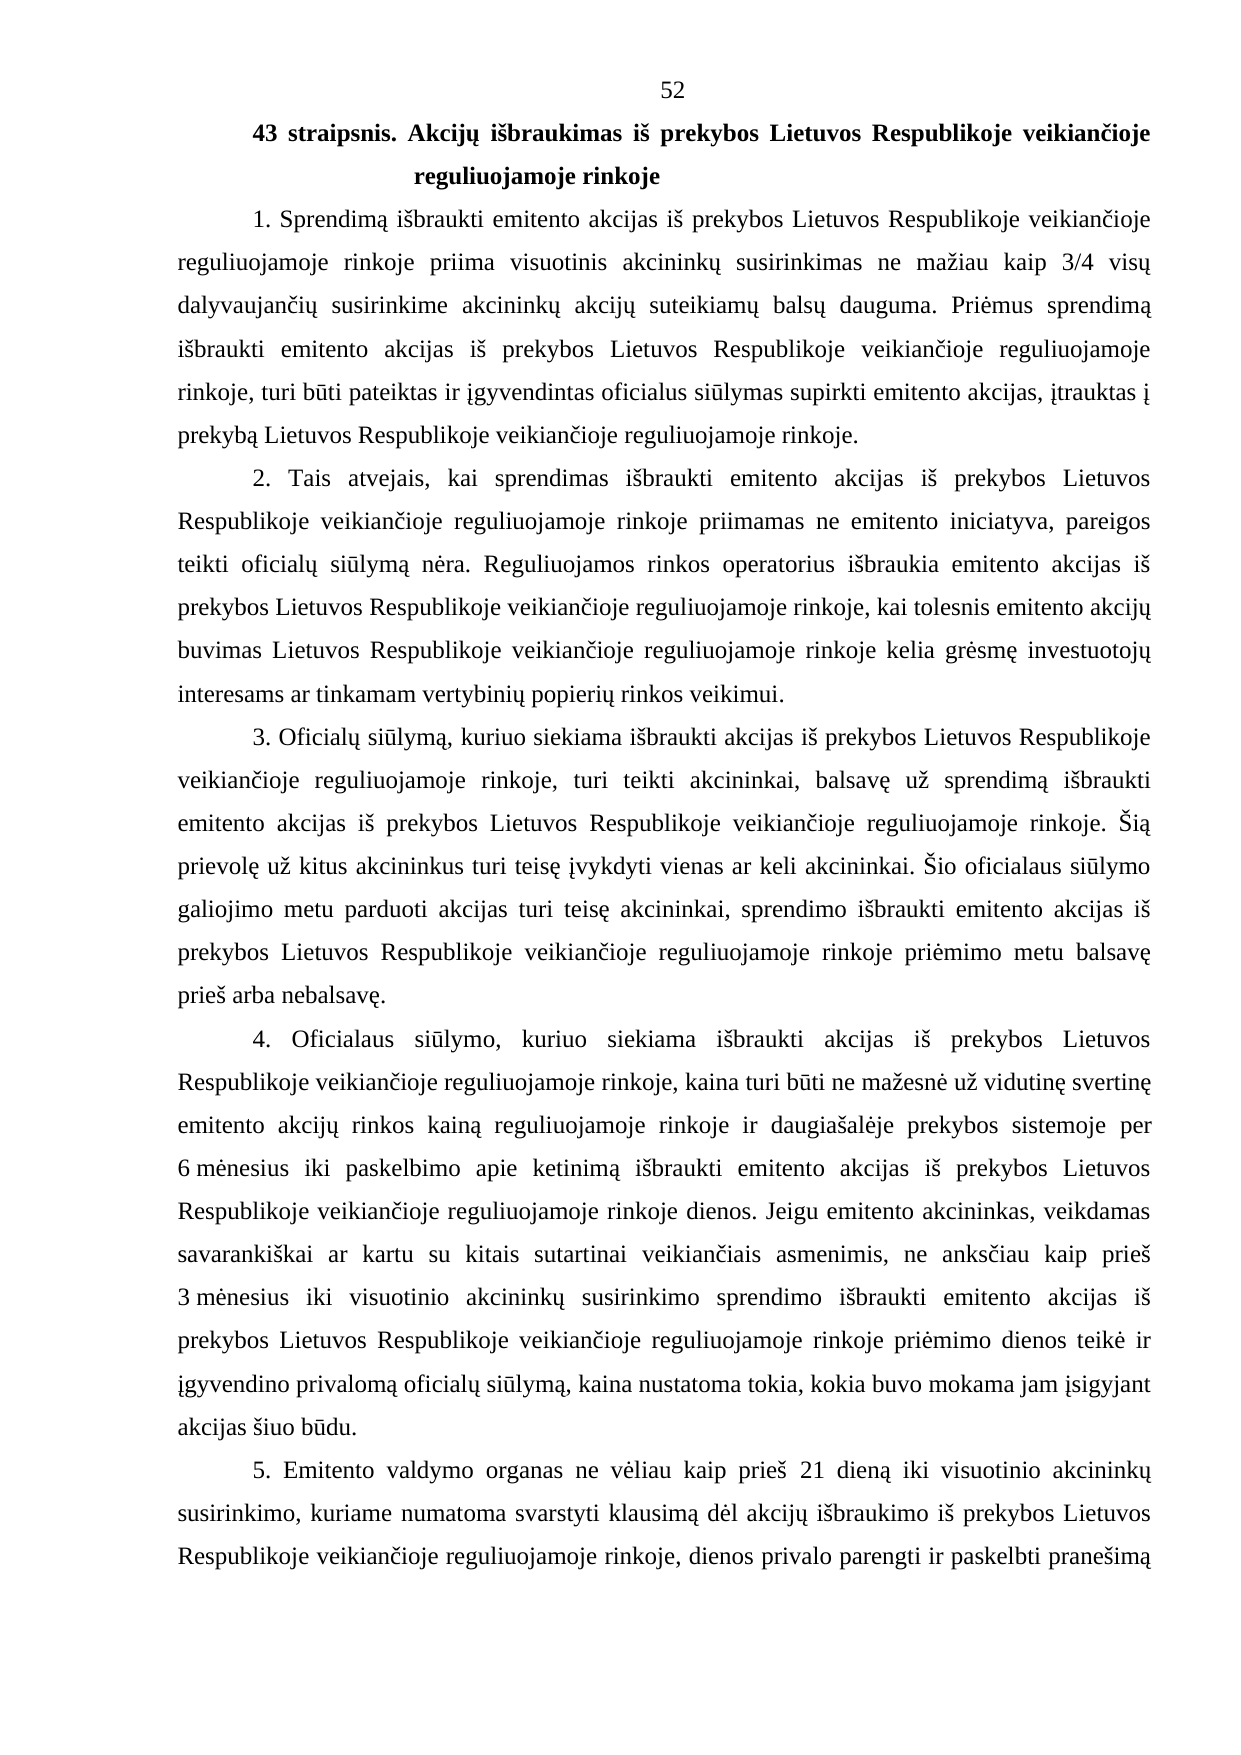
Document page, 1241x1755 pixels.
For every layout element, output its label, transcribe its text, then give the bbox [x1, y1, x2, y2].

text 4. Oficialaus siūlymo, kuriuo siekiama išbraukti akcijas iš prekybos Lietuvos Respublikoje veikiančioje reguliuojamoje rinkoje, kaina turi būti ne mažesnė už vidutinę svertinę emitento akcijų rinkos kainą reguliuojamoje rinkoje ir daugiašalėje prekybos sistemoje per 6 mėnesius iki paskelbimo apie ketinimą išbraukti emitento akcijas iš prekybos Lietuvos Respublikoje veikiančioje reguliuojamoje rinkoje dienos. Jeigu emitento akcininkas, veikdamas savarankiškai ar kartu su kitais sutartinai veikiančiais asmenimis, ne anksčiau kaip prieš 3 mėnesius iki visuotinio akcininkų susirinkimo sprendimo išbraukti emitento akcijas iš prekybos Lietuvos Respublikoje veikiančioje reguliuojamoje rinkoje priėmimo dienos teikė ir įgyvendino privalomą oficialų siūlymą, kaina nustatoma tokia, kokia buvo mokama jam įsigyjant akcijas šiuo būdu. [177, 1024, 1152, 1441]
text 3. Oficialų siūlymą, kuriuo siekiama išbraukti akcijas iš prekybos Lietuvos Respublikoje veikiančioje reguliuojamoje rinkoje, turi teikti akcininkai, balsavę už sprendimą išbraukti emitento akcijas iš prekybos Lietuvos Respublikoje veikiančioje reguliuojamoje rinkoje. Šią prievolę už kitus akcininkus turi teisę įvykdyti vienas ar keli akcininkai. Šio oficialaus siūlymo galiojimo metu parduoti akcijas turi teisę akcininkai, sprendimo išbraukti emitento akcijas iš prekybos Lietuvos Respublikoje veikiančioje reguliuojamoje rinkoje priėmimo metu balsavę prieš arba nebalsavę. [177, 722, 1152, 1009]
text 43 straipsnis. Akcijų išbraukimas iš prekybos Lietuvos Respublikoje veikiančioje reguliuojamoje rinkoje [252, 118, 1152, 190]
text 2. Tais atvejais, kai sprendimas išbraukti emitento akcijas iš prekybos Lietuvos Respublikoje veikiančioje reguliuojamoje rinkoje priimamas ne emitento iniciatyva, pareigos teikti oficialų siūlymą nėra. Reguliuojamos rinkos operatorius išbraukia emitento akcijas iš prekybos Lietuvos Respublikoje veikiančioje reguliuojamoje rinkoje, kai tolesnis emitento akcijų buvimas Lietuvos Respublikoje veikiančioje reguliuojamoje rinkoje kelia grėsmę investuotojų interesams ar tinkamam vertybinių popierių rinkos veikimui. [177, 463, 1152, 707]
text 5. Emitento valdymo organas ne vėliau kaip prieš 21 dieną iki visuotinio akcininkų susirinkimo, kuriame numatoma svarstyti klausimą dėl akcijų išbraukimo iš prekybos Lietuvos Respublikoje veikiančioje reguliuojamoje rinkoje, dienos privalo parengti ir paskelbti pranešimą [177, 1455, 1152, 1570]
text 1. Sprendimą išbraukti emitento akcijas iš prekybos Lietuvos Respublikoje veikiančioje reguliuojamoje rinkoje priima visuotinis akcininkų susirinkimas ne mažiau kaip 3/4 visų dalyvaujančių susirinkime akcininkų akcijų suteikiamų balsų dauguma. Priėmus sprendimą išbraukti emitento akcijas iš prekybos Lietuvos Respublikoje veikiančioje reguliuojamoje rinkoje, turi būti pateiktas ir įgyvendintas oficialus siūlymas supirkti emitento akcijas, įtrauktas į prekybą Lietuvos Respublikoje veikiančioje reguliuojamoje rinkoje. [177, 204, 1152, 449]
